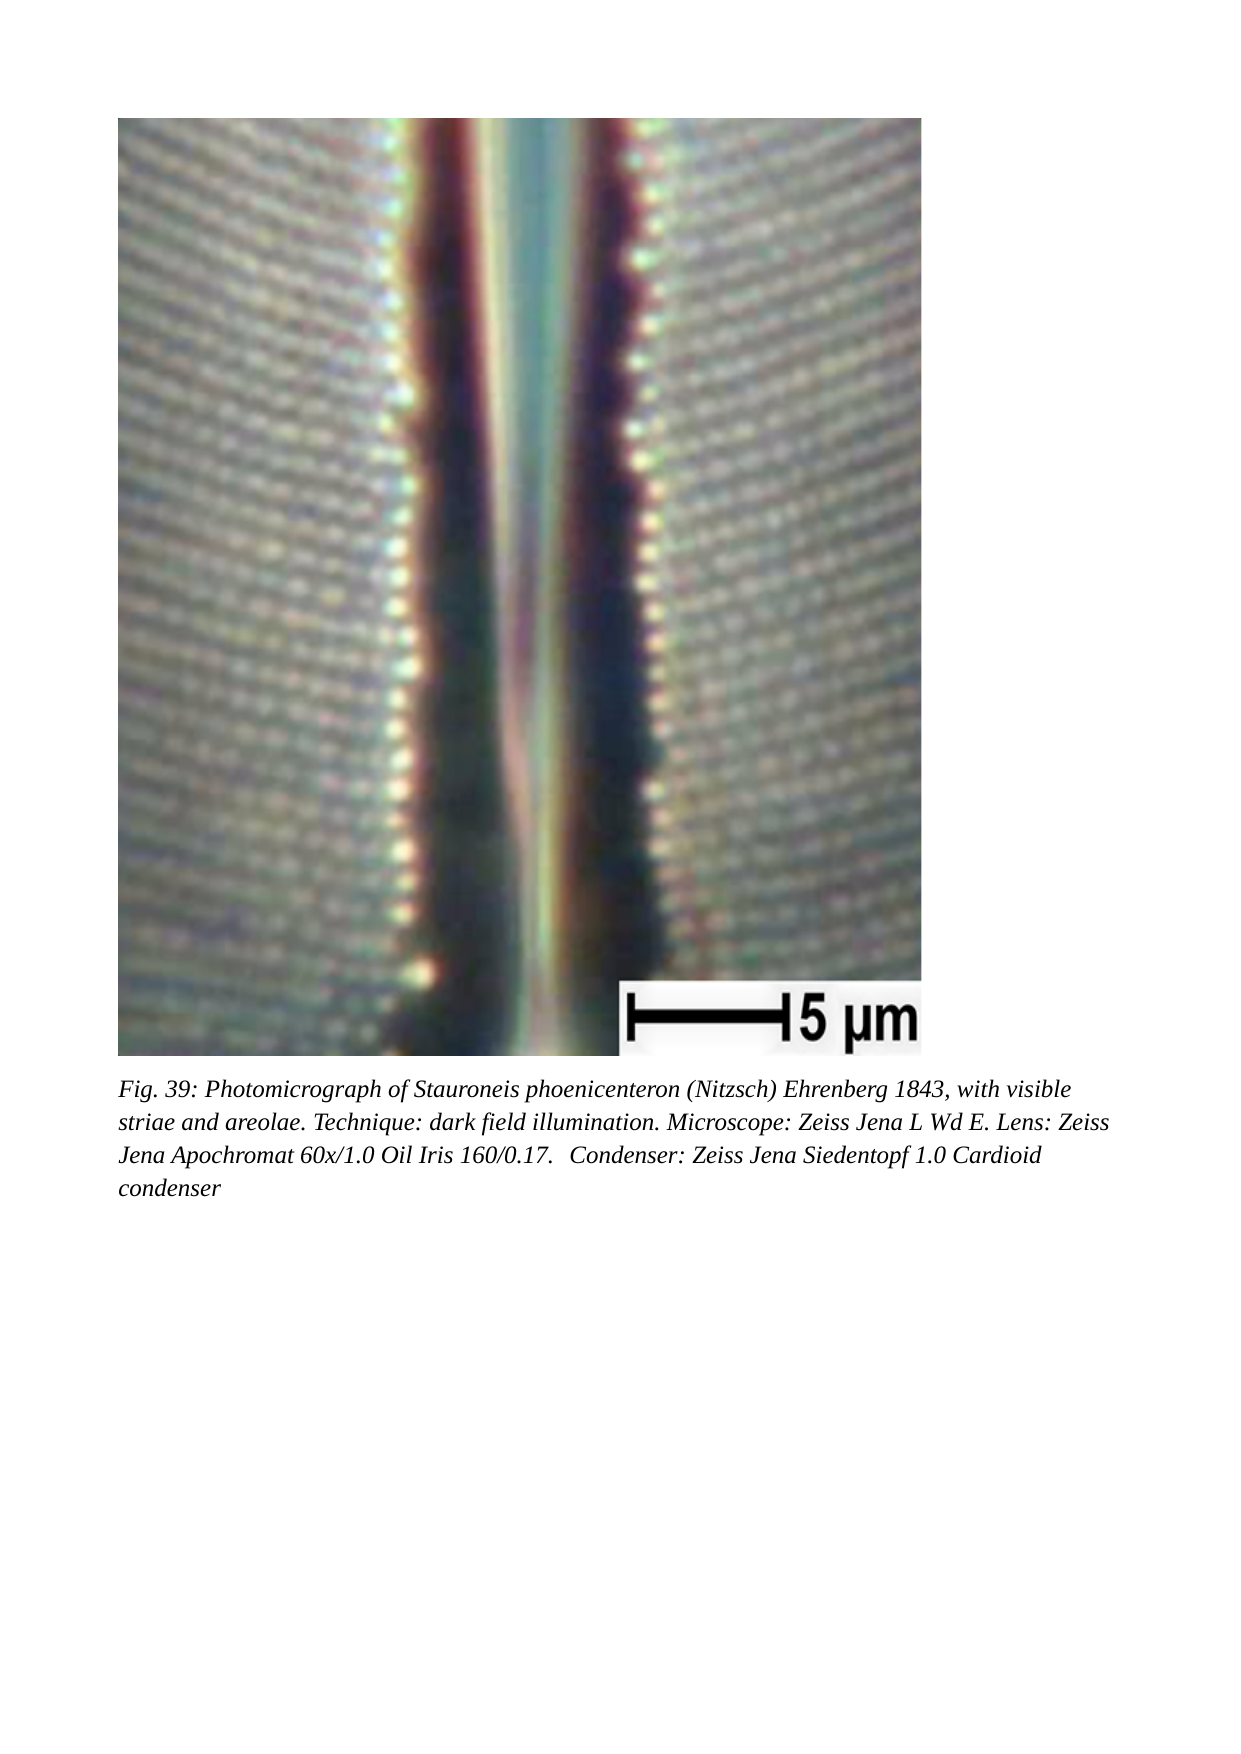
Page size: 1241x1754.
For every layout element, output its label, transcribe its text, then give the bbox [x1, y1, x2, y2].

picture [118, 118, 922, 1056]
text Fig. 39: Photomicrograph of Stauroneis phoenicenteron (Nitzsch) Ehrenberg 1843, with visible striae and areolae. Technique: dark field illumination. Microscope: Zeiss Jena L Wd E. Lens: Zeiss Jena Apochromat 60x/1.0 Oil Iris 160/0.17. Condenser: Zeiss Jena Siedentopf 1.0 Cardioid condenser [118, 1074, 1122, 1202]
